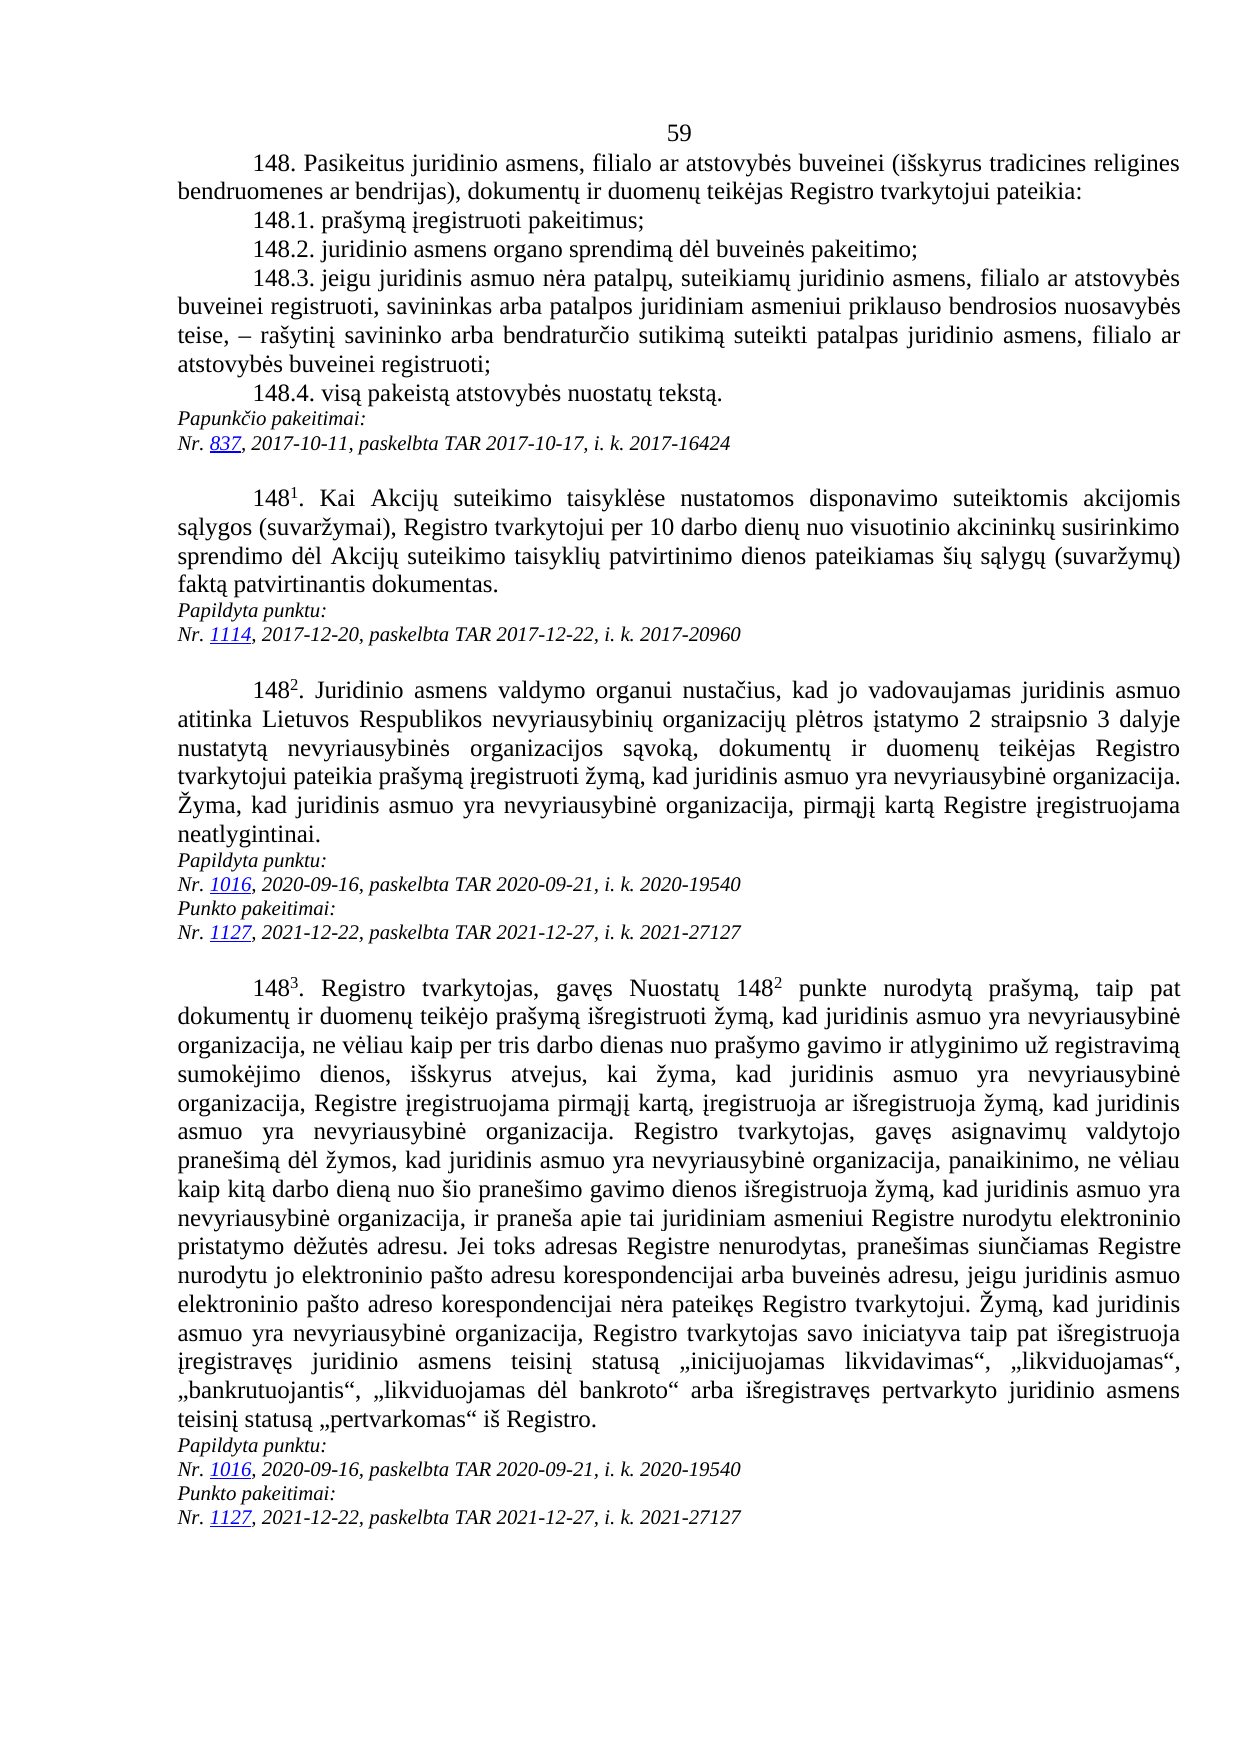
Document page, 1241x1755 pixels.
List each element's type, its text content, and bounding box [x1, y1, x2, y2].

text 148.1. prašymą įregistruoti pakeitimus; [177, 205, 1181, 234]
text Papildyta punktu: [177, 848, 1181, 872]
text Nr. 1016, 2020-09-16, paskelbta TAR 2020-09-21, i. k. 2020-19540 [177, 1457, 1181, 1481]
text 1482. Juridinio asmens valdymo organui nustačius, kad jo vadovaujamas juridinis asmuo atitinka Lietuvos Respublikos nevyriausybinių organizacijų plėtros įstatymo 2 straipsnio 3 dalyje nustatytą nevyriausybinės organizacijos sąvoką, dokumentų ir duomenų teikėjas Registro tvarkytojui pateikia prašymą įregistruoti žymą, kad juridinis asmuo yra nevyriausybinė organizacija. Žyma, kad juridinis asmuo yra nevyriausybinė organizacija, pirmąjį kartą Registre įregistruojama neatlygintinai. [177, 675, 1181, 848]
text 148.4. visą pakeistą atstovybės nuostatų tekstą. [177, 378, 1181, 406]
text Nr. 1114, 2017-12-20, paskelbta TAR 2017-12-22, i. k. 2017-20960 [177, 622, 1181, 646]
text 148.3. jeigu juridinis asmuo nėra patalpų, suteikiamų juridinio asmens, filialo ar atstovybės buveinei registruoti, savininkas arba patalpos juridiniam asmeniui priklauso bendrosios nuosavybės teise, – rašytinį savininko arba bendraturčio sutikimą suteikti patalpas juridinio asmens, filialo ar atstovybės buveinei registruoti; [177, 263, 1181, 378]
text Papildyta punktu: [177, 1433, 1181, 1457]
text Punkto pakeitimai: [177, 896, 1181, 920]
text 1481. Kai Akcijų suteikimo taisyklėse nustatomos disponavimo suteiktomis akcijomis sąlygos (suvaržymai), Registro tvarkytojui per 10 darbo dienų nuo visuotinio akcininkų susirinkimo sprendimo dėl Akcijų suteikimo taisyklių patvirtinimo dienos pateikiamas šių sąlygų (suvaržymų) faktą patvirtinantis dokumentas. [177, 483, 1181, 598]
text Nr. 837, 2017-10-11, paskelbta TAR 2017-10-17, i. k. 2017-16424 [177, 430, 1181, 454]
text 1483. Registro tvarkytojas, gavęs Nuostatų 1482 punkte nurodytą prašymą, taip pat dokumentų ir duomenų teikėjo prašymą išregistruoti žymą, kad juridinis asmuo yra nevyriausybinė organizacija, ne vėliau kaip per tris darbo dienas nuo prašymo gavimo ir atlyginimo už registravimą sumokėjimo dienos, išskyrus atvejus, kai žyma, kad juridinis asmuo yra nevyriausybinė organizacija, Registre įregistruojama pirmąjį kartą, įregistruoja ar išregistruoja žymą, kad juridinis asmuo yra nevyriausybinė organizacija. Registro tvarkytojas, gavęs asignavimų valdytojo pranešimą dėl žymos, kad juridinis asmuo yra nevyriausybinė organizacija, panaikinimo, ne vėliau kaip kitą darbo dieną nuo šio pranešimo gavimo dienos išregistruoja žymą, kad juridinis asmuo yra nevyriausybinė organizacija, ir praneša apie tai juridiniam asmeniui Registre nurodytu elektroninio pristatymo dėžutės adresu. Jei toks adresas Registre nenurodytas, pranešimas siunčiamas Registre nurodytu jo elektroninio pašto adresu korespondencijai arba buveinės adresu, jeigu juridinis asmuo elektroninio pašto adreso korespondencijai nėra pateikęs Registro tvarkytojui. Žymą, kad juridinis asmuo yra nevyriausybinė organizacija, Registro tvarkytojas savo iniciatyva taip pat išregistruoja įregistravęs juridinio asmens teisinį statusą „inicijuojamas likvidavimas“, „likviduojamas“, „bankrutuojantis“, „likviduojamas dėl bankroto“ arba išregistravęs pertvarkyto juridinio asmens teisinį statusą „pertvarkomas“ iš Registro. [177, 973, 1181, 1433]
text Papunkčio pakeitimai: [177, 406, 1181, 430]
text 148.2. juridinio asmens organo sprendimą dėl buveinės pakeitimo; [177, 234, 1181, 263]
text Nr. 1016, 2020-09-16, paskelbta TAR 2020-09-21, i. k. 2020-19540 [177, 872, 1181, 896]
text Papildyta punktu: [177, 598, 1181, 622]
text Nr. 1127, 2021-12-22, paskelbta TAR 2021-12-27, i. k. 2021-27127 [177, 920, 1181, 944]
text 148. Pasikeitus juridinio asmens, filialo ar atstovybės buveinei (išskyrus tradicines religines bendruomenes ar bendrijas), dokumentų ir duomenų teikėjas Registro tvarkytojui pateikia: [177, 148, 1181, 205]
text Punkto pakeitimai: [177, 1481, 1181, 1505]
text Nr. 1127, 2021-12-22, paskelbta TAR 2021-12-27, i. k. 2021-27127 [177, 1505, 1181, 1529]
